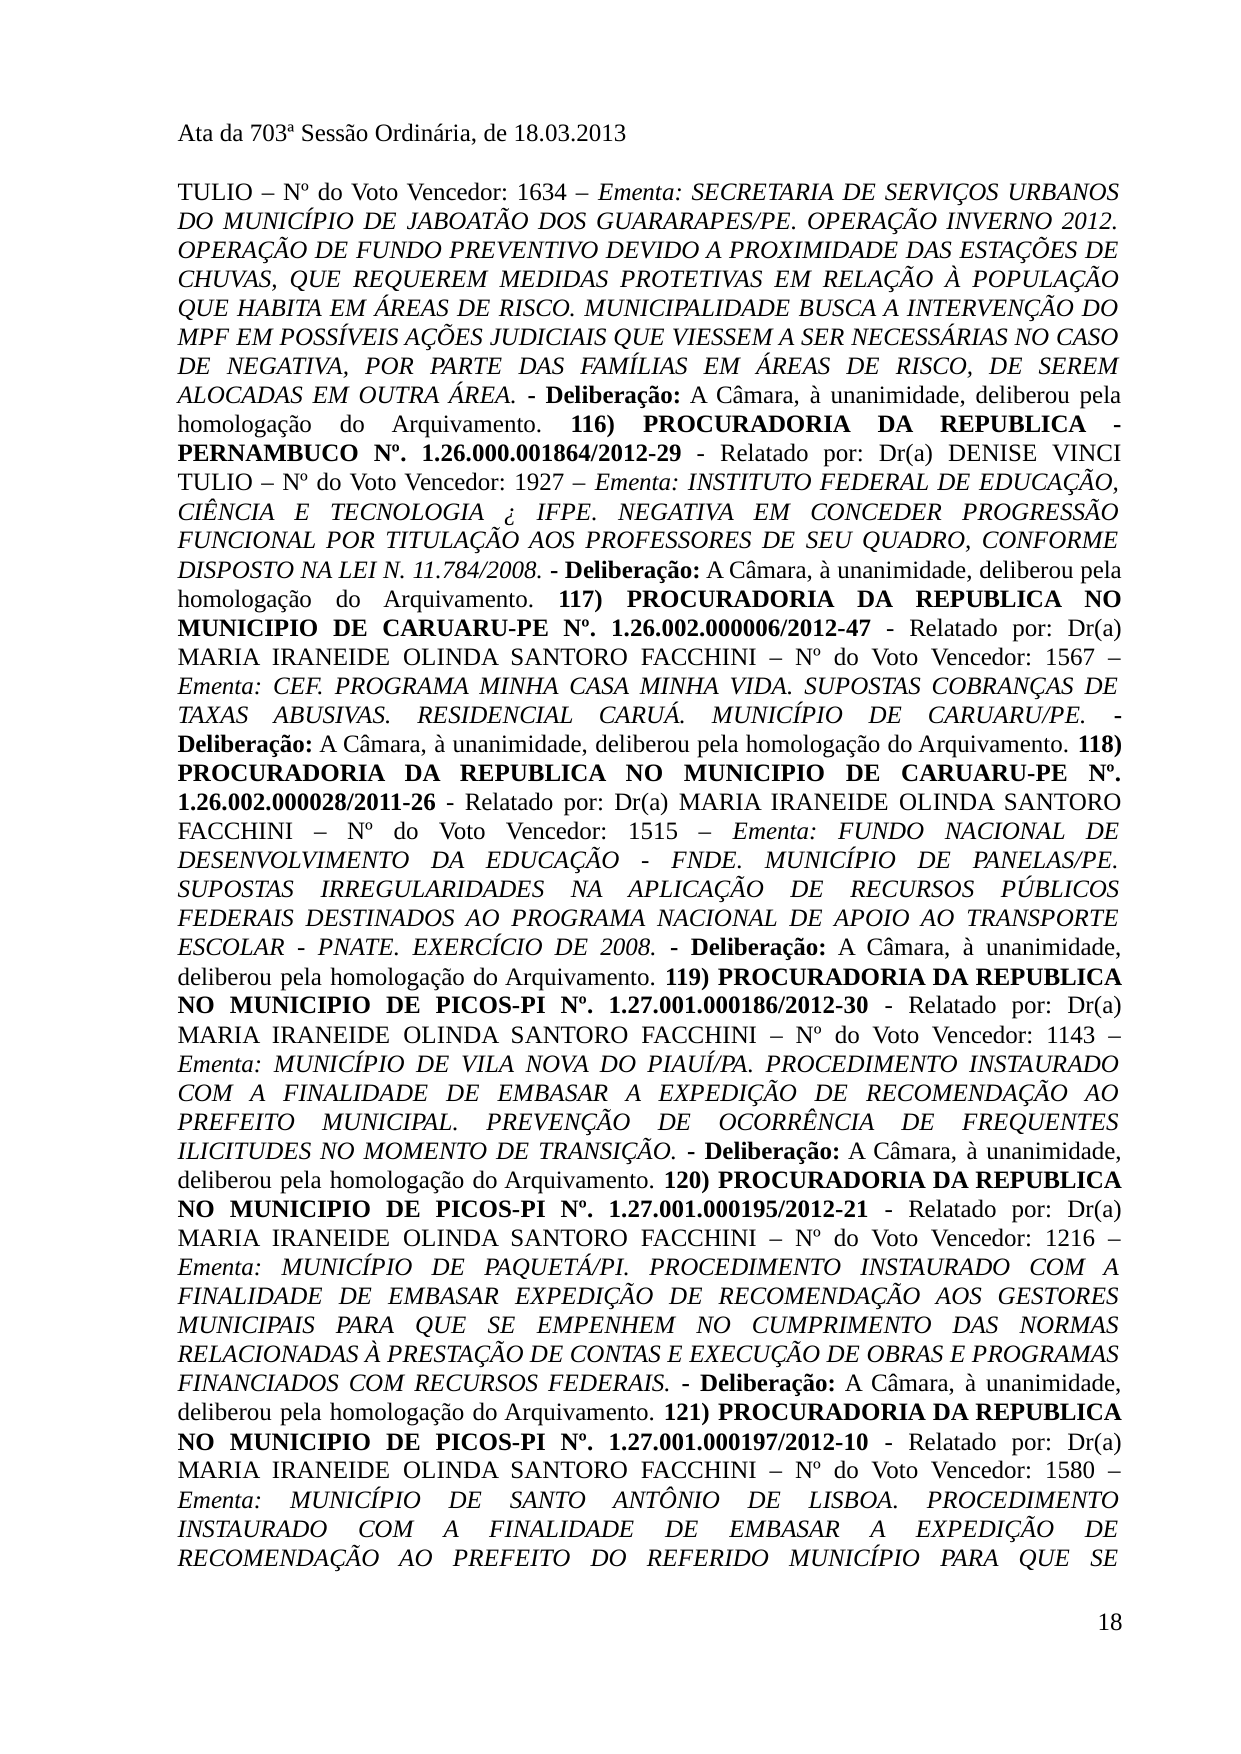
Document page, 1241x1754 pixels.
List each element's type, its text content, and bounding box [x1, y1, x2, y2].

text TULIO – Nº do Voto Vencedor: 1634 – Ementa: SECRETARIA DE SERVIÇOS URBANOS DO MUNICÍPIO DE JABOATÃO DOS GUARARAPES/PE. OPERAÇÃO INVERNO 2012. OPERAÇÃO DE FUNDO PREVENTIVO DEVIDO A PROXIMIDADE DAS ESTAÇÕES DE CHUVAS, QUE REQUEREM MEDIDAS PROTETIVAS EM RELAÇÃO À POPULAÇÃO QUE HABITA EM ÁREAS DE RISCO. MUNICIPALIDADE BUSCA A INTERVENÇÃO DO MPF EM POSSÍVEIS AÇÕES JUDICIAIS QUE VIESSEM A SER NECESSÁRIAS NO CASO DE NEGATIVA, POR PARTE DAS FAMÍLIAS EM ÁREAS DE RISCO, DE SEREM ALOCADAS EM OUTRA ÁREA. - Deliberação: A Câmara, à unanimidade, deliberou pela homologação do Arquivamento. 116) PROCURADORIA DA REPUBLICA - PERNAMBUCO Nº. 1.26.000.001864/2012-29 - Relatado por: Dr(a) DENISE VINCI TULIO – Nº do Voto Vencedor: 1927 – Ementa: INSTITUTO FEDERAL DE EDUCAÇÃO, CIÊNCIA E TECNOLOGIA ¿ IFPE. NEGATIVA EM CONCEDER PROGRESSÃO FUNCIONAL POR TITULAÇÃO AOS PROFESSORES DE SEU QUADRO, CONFORME DISPOSTO NA LEI N. 11.784/2008. - Deliberação: A Câmara, à unanimidade, deliberou pela homologação do Arquivamento. 117) PROCURADORIA DA REPUBLICA NO MUNICIPIO DE CARUARU-PE Nº. 1.26.002.000006/2012-47 - Relatado por: Dr(a) MARIA IRANEIDE OLINDA SANTORO FACCHINI – Nº do Voto Vencedor: 1567 – Ementa: CEF. PROGRAMA MINHA CASA MINHA VIDA. SUPOSTAS COBRANÇAS DE TAXAS ABUSIVAS. RESIDENCIAL CARUÁ. MUNICÍPIO DE CARUARU/PE. - Deliberação: A Câmara, à unanimidade, deliberou pela homologação do Arquivamento. 118) PROCURADORIA DA REPUBLICA NO MUNICIPIO DE CARUARU-PE Nº. 1.26.002.000028/2011-26 - Relatado por: Dr(a) MARIA IRANEIDE OLINDA SANTORO FACCHINI – Nº do Voto Vencedor: 1515 – Ementa: FUNDO NACIONAL DE DESENVOLVIMENTO DA EDUCAÇÃO - FNDE. MUNICÍPIO DE PANELAS/PE. SUPOSTAS IRREGULARIDADES NA APLICAÇÃO DE RECURSOS PÚBLICOS FEDERAIS DESTINADOS AO PROGRAMA NACIONAL DE APOIO AO TRANSPORTE ESCOLAR - PNATE. EXERCÍCIO DE 2008. - Deliberação: A Câmara, à unanimidade, deliberou pela homologação do Arquivamento. 119) PROCURADORIA DA REPUBLICA NO MUNICIPIO DE PICOS-PI Nº. 1.27.001.000186/2012-30 - Relatado por: Dr(a) MARIA IRANEIDE OLINDA SANTORO FACCHINI – Nº do Voto Vencedor: 1143 – Ementa: MUNICÍPIO DE VILA NOVA DO PIAUÍ/PA. PROCEDIMENTO INSTAURADO COM A FINALIDADE DE EMBASAR A EXPEDIÇÃO DE RECOMENDAÇÃO AO PREFEITO MUNICIPAL. PREVENÇÃO DE OCORRÊNCIA DE FREQUENTES ILICITUDES NO MOMENTO DE TRANSIÇÃO. - Deliberação: A Câmara, à unanimidade, deliberou pela homologação do Arquivamento. 120) PROCURADORIA DA REPUBLICA NO MUNICIPIO DE PICOS-PI Nº. 1.27.001.000195/2012-21 - Relatado por: Dr(a) MARIA IRANEIDE OLINDA SANTORO FACCHINI – Nº do Voto Vencedor: 1216 – Ementa: MUNICÍPIO DE PAQUETÁ/PI. PROCEDIMENTO INSTAURADO COM A FINALIDADE DE EMBASAR EXPEDIÇÃO DE RECOMENDAÇÃO AOS GESTORES MUNICIPAIS PARA QUE SE EMPENHEM NO CUMPRIMENTO DAS NORMAS RELACIONADAS À PRESTAÇÃO DE CONTAS E EXECUÇÃO DE OBRAS E PROGRAMAS FINANCIADOS COM RECURSOS FEDERAIS. - Deliberação: A Câmara, à unanimidade, deliberou pela homologação do Arquivamento. 121) PROCURADORIA DA REPUBLICA NO MUNICIPIO DE PICOS-PI Nº. 1.27.001.000197/2012-10 - Relatado por: Dr(a) MARIA IRANEIDE OLINDA SANTORO FACCHINI – Nº do Voto Vencedor: 1580 – Ementa: MUNICÍPIO DE SANTO ANTÔNIO DE LISBOA. PROCEDIMENTO INSTAURADO COM A FINALIDADE DE EMBASAR A EXPEDIÇÃO DE RECOMENDAÇÃO AO PREFEITO DO REFERIDO MUNICÍPIO PARA QUE SE [177, 177, 1122, 1572]
